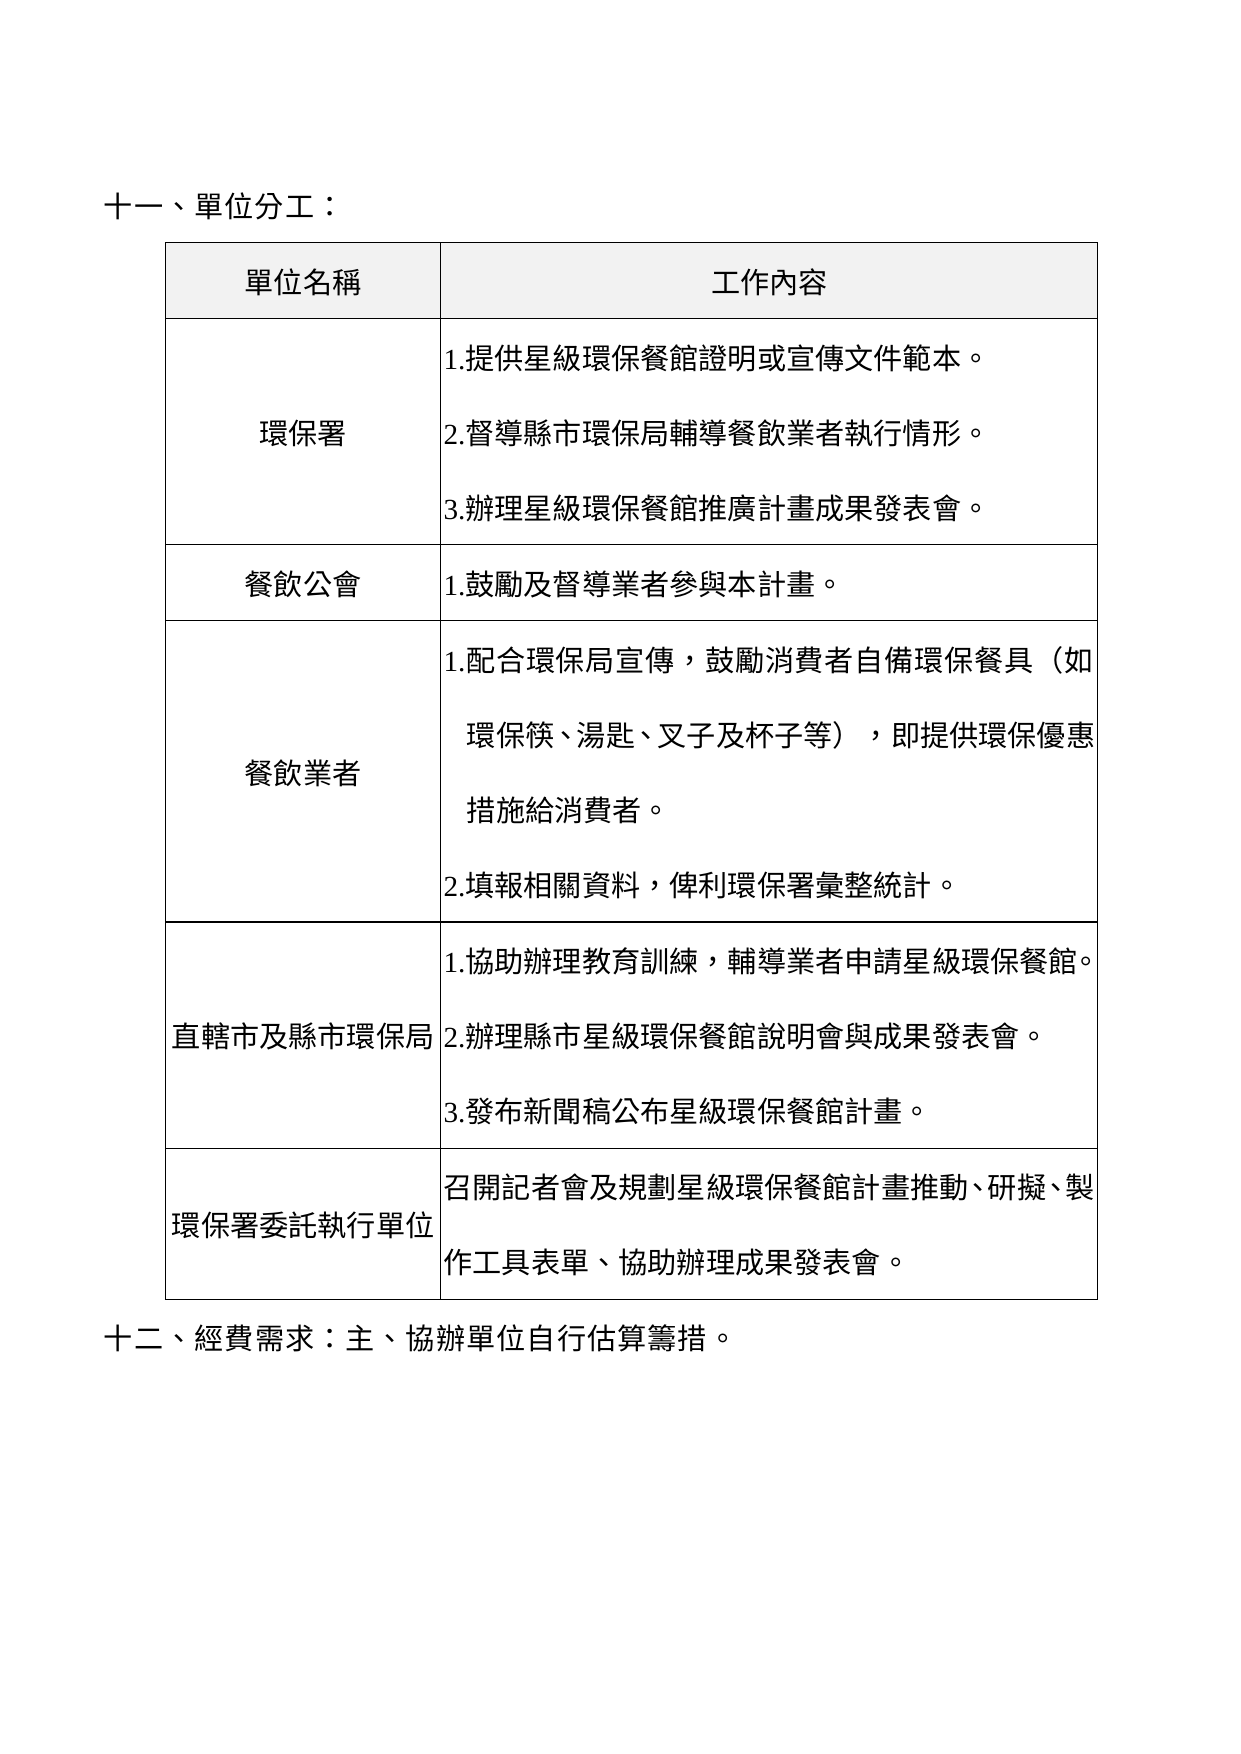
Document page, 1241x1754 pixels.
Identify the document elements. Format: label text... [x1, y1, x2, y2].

table_cell 1.協助辦理教育訓練，輔導業者申請星級環保餐館。 2.辦理縣市星級環保餐館說明會與成果發表會。 3.發布新聞稿公布星級環保餐館計畫。 [441, 923, 1097, 1147]
table_cell 環保署委託執行單位 [166, 1149, 440, 1298]
table_cell 1.鼓勵及督導業者參與本計畫。 [441, 545, 1097, 620]
table_header 單位名稱 [166, 243, 440, 318]
table_cell 環保署 [166, 319, 440, 544]
table_cell 召開記者會及規劃星級環保餐館計畫推動、研擬、製作工具表單、協助辦理成果發表會。 [441, 1149, 1097, 1298]
table_header 工作內容 [441, 243, 1097, 318]
table_cell 餐飲業者 [166, 621, 440, 921]
text 十二、經費需求：主、協辦單位自行估算籌措。 [104, 1299, 1137, 1374]
table_cell 1.提供星級環保餐館證明或宣傳文件範本。 2.督導縣市環保局輔導餐飲業者執行情形。 3.辦理星級環保餐館推廣計畫成果發表會。 [441, 319, 1097, 544]
table_cell 直轄市及縣市環保局 [166, 923, 440, 1147]
table_cell 餐飲公會 [166, 545, 440, 620]
text 十一、單位分工： [104, 167, 1137, 242]
table_cell 1.配合環保局宣傳，鼓勵消費者自備環保餐具（如環保筷、湯匙、叉子及杯子等），即提供環保優惠措施給消費者。 2.填報相關資料，俾利環保署彙整統計。 [441, 621, 1097, 921]
